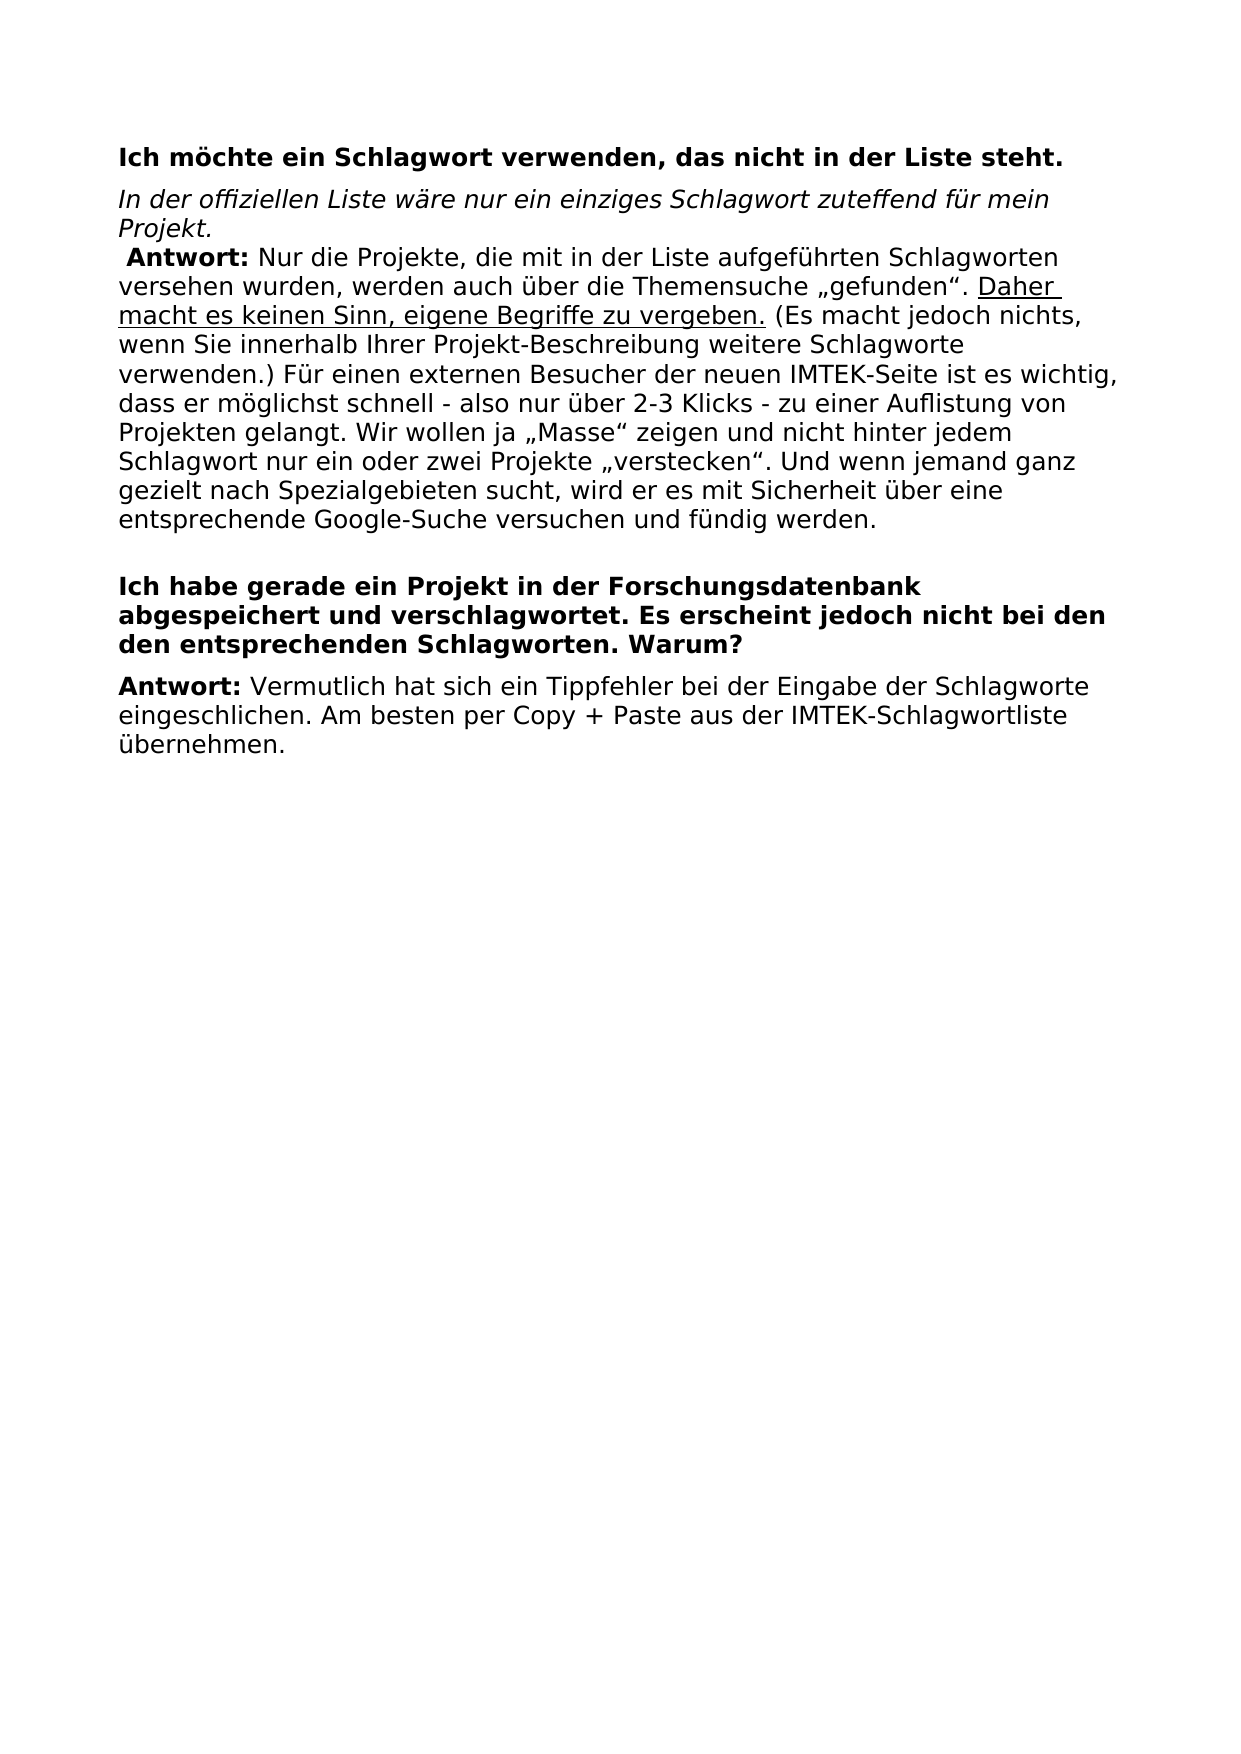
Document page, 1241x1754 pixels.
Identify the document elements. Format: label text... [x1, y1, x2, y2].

subtitle Ich habe gerade ein Projekt in der Forschungsdatenbank abgespeichert und verschlagwortet. Es erscheint jedoch nicht bei den den entsprechenden Schlagworten. Warum? [118, 572, 1122, 660]
text In der offiziellen Liste wäre nur ein einziges Schlagwort zuteffend für mein Projekt. Antwort: Nur die Projekte, die mit in der Liste aufgeführten Schlagworten versehen wurden, werden auch über die Themensuche „gefunden“. Daher macht es keinen Sinn, eigene Begriffe zu vergeben. (Es macht jedoch nichts, wenn Sie innerhalb Ihrer Projekt-Beschreibung weitere Schlagworte verwenden.) Für einen externen Besucher der neuen IMTEK-Seite ist es wichtig, dass er möglichst schnell - also nur über 2-3 Klicks - zu einer Auflistung von Projekten gelangt. Wir wollen ja „Masse“ zeigen und nicht hinter jedem Schlagwort nur ein oder zwei Projekte „verstecken“. Und wenn jemand ganz gezielt nach Spezialgebieten sucht, wird er es mit Sicherheit über eine entsprechende Google-Suche versuchen und fündig werden. [118, 185, 1122, 535]
text Antwort: Vermutlich hat sich ein Tippfehler bei der Eingabe der Schlagworte eingeschlichen. Am besten per Copy + Paste aus der IMTEK-Schlagwortliste übernehmen. [118, 672, 1122, 760]
subtitle Ich möchte ein Schlagwort verwenden, das nicht in der Liste steht. [118, 143, 1122, 172]
